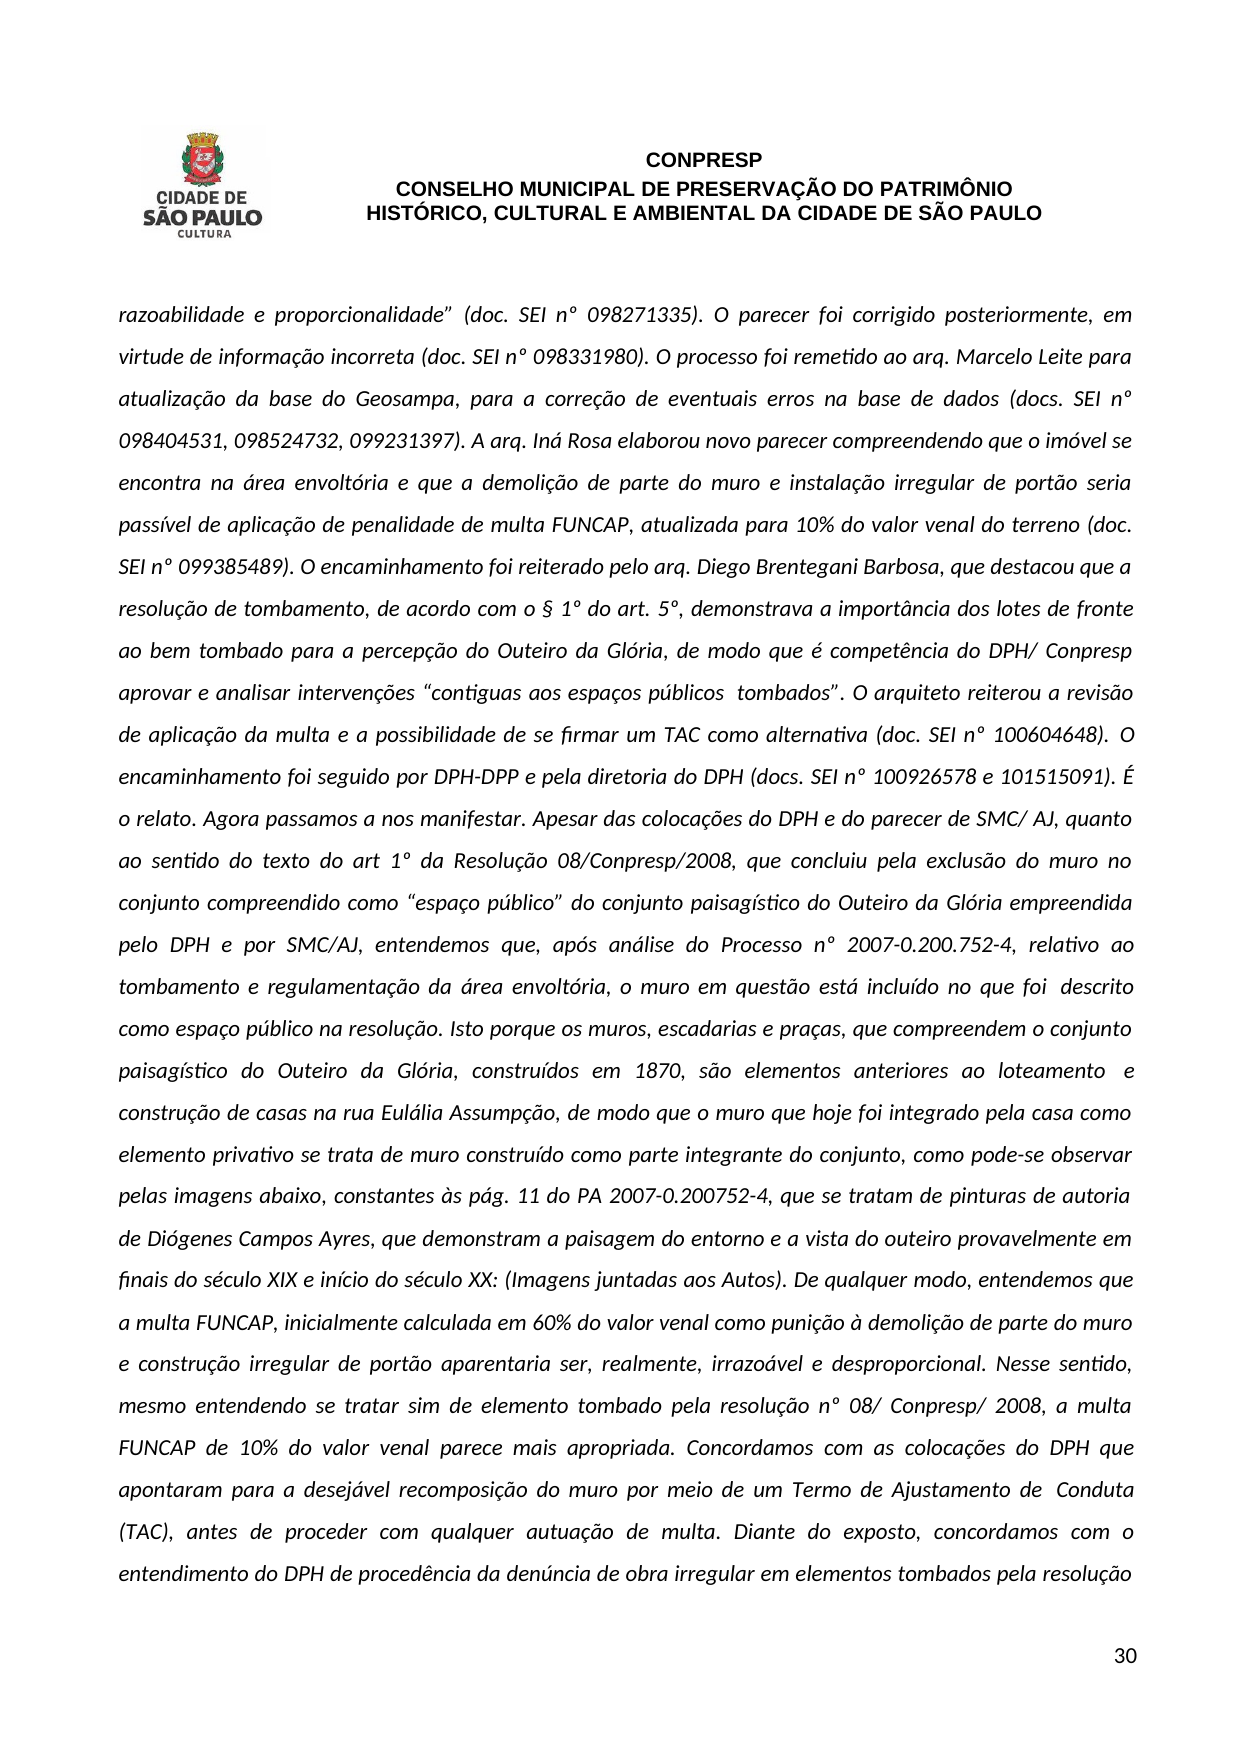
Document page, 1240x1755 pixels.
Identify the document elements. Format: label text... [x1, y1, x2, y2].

text razoabilidade e proporcionalidade” (doc. SEI nº 098271335). O parecer foi corrigido posteriormente, em virtude de informação incorreta (doc. SEI nº 098331980). O processo foi remetido ao arq. Marcelo Leite para atualização da base do Geosampa, para a correção de eventuais erros na base de dados (docs. SEI nº 098404531, 098524732, 099231397). A arq. Iná Rosa elaborou novo parecer compreendendo que o imóvel se encontra na área envoltória e que a demolição de parte do muro e instalação irregular de portão seria passível de aplicação de penalidade de multa FUNCAP, atualizada para 10% do valor venal do terreno (doc. SEI nº 099385489). O encaminhamento foi reiterado pelo arq. Diego Brentegani Barbosa, que destacou que a resolução de tombamento, de acordo com o § 1º do art. 5º, demonstrava a importância dos lotes de fronte ao bem tombado para a percepção do Outeiro da Glória, de modo que é competência do DPH/ Conpresp aprovar e analisar intervenções “contiguas aos espaços públicos tombados”. O arquiteto reiterou a revisão de aplicação da multa e a possibilidade de se ﬁrmar um TAC como alternativa (doc. SEI nº 100604648). O encaminhamento foi seguido por DPH-DPP e pela diretoria do DPH (docs. SEI nº 100926578 e 101515091). É o relato. Agora passamos a nos manifestar. Apesar das colocações do DPH e do parecer de SMC/ AJ, quanto ao sentido do texto do art 1º da Resolução 08/Conpresp/2008, que concluiu pela exclusão do muro no conjunto compreendido como “espaço público” do conjunto paisagístico do Outeiro da Glória empreendida pelo DPH e por SMC/AJ, entendemos que, após análise do Processo nº 2007-0.200.752-4, relativo ao tombamento e regulamentação da área envoltória, o muro em questão está incluído no que foi descrito como espaço público na resolução. Isto porque os muros, escadarias e praças, que compreendem o conjunto paisagístico do Outeiro da Glória, construídos em 1870, são elementos anteriores ao loteamento e construção de casas na rua Eulália Assumpção, de modo que o muro que hoje foi integrado pela casa como elemento privativo se trata de muro construído como parte integrante do conjunto, como pode-se observar pelas imagens abaixo, constantes às pág. 11 do PA 2007-0.200752-4, que se tratam de pinturas de autoria de Diógenes Campos Ayres, que demonstram a paisagem do entorno e a vista do outeiro provavelmente em ﬁnais do século XIX e início do século XX: (Imagens juntadas aos Autos). De qualquer modo, entendemos que a multa FUNCAP, inicialmente calculada em 60% do valor venal como punição à demolição de parte do muro e construção irregular de portão aparentaria ser, realmente, irrazoável e desproporcional. Nesse sentido, mesmo entendendo se tratar sim de elemento tombado pela resolução nº 08/ Conpresp/ 2008, a multa FUNCAP de 10% do valor venal parece mais apropriada. Concordamos com as colocações do DPH que apontaram para a desejável recomposição do muro por meio de um Termo de Ajustamento de Conduta (TAC), antes de proceder com qualquer autuação de multa. Diante do exposto, concordamos com o entendimento do DPH de procedência da denúncia de obra irregular em elementos tombados pela resolução [118, 300, 1134, 1587]
